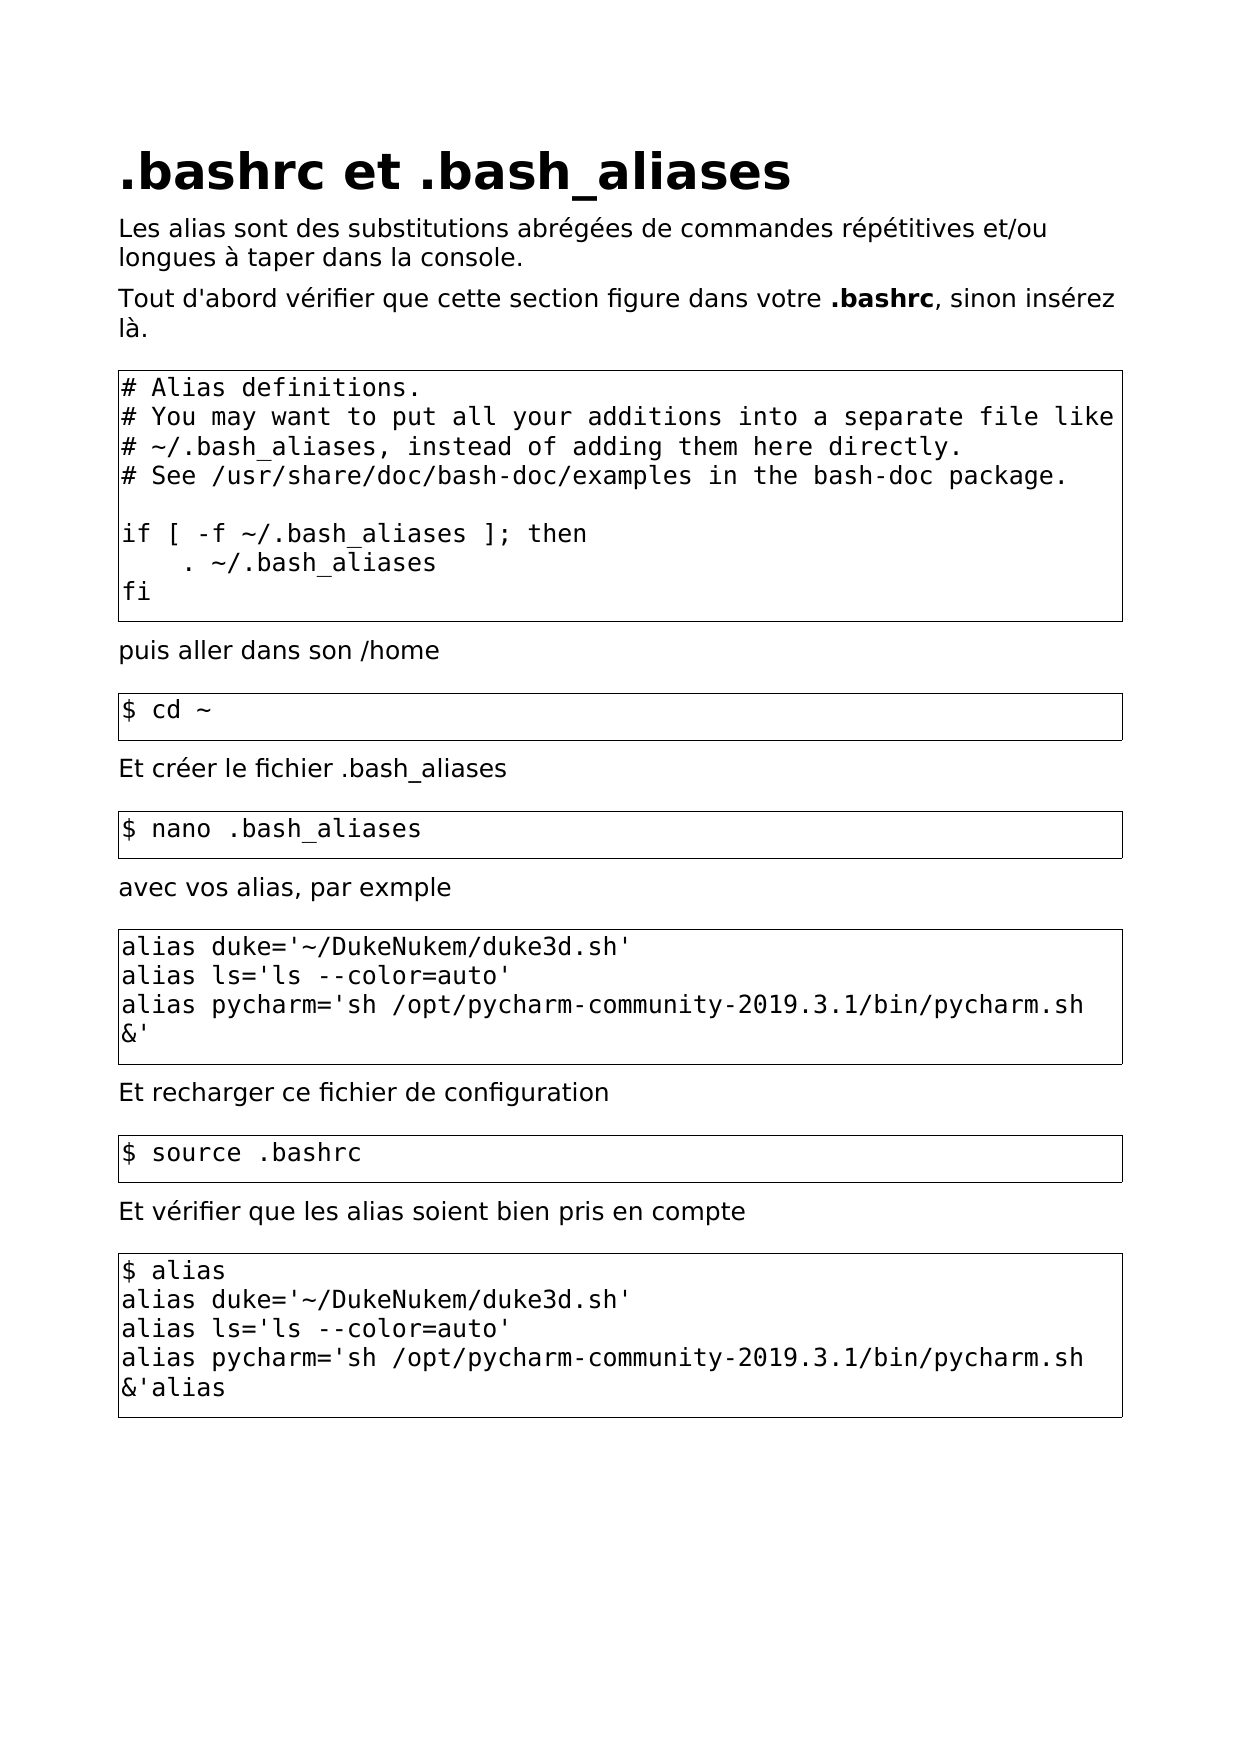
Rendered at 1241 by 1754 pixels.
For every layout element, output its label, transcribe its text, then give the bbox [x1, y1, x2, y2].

text Et créer le fichier .bash_aliases [118, 754, 1122, 784]
table_header $ cd ~ [119, 694, 1122, 739]
text avec vos alias, par exmple [118, 873, 1122, 902]
table_header $ source .bashrc [119, 1136, 1122, 1182]
text Et recharger ce fichier de configuration [118, 1078, 1122, 1108]
text Et vérifier que les alias soient bien pris en compte [118, 1197, 1122, 1226]
table_header $ nano .bash_aliases [119, 812, 1122, 858]
table_header $ alias alias duke='~/DukeNukem/duke3d.sh' alias ls='ls --color=auto' alias pycharm='sh /opt/pycharm-community-2019.3.1/bin/pycharm.sh &'alias [119, 1254, 1122, 1417]
table_header # Alias definitions. # You may want to put all your additions into a separate file like # ~/.bash_aliases, instead of adding them here directly. # See /usr/share/doc/bash-doc/examples in the bash-doc package. if [ -f ~/.bash_aliases ]; then . ~/.bash_aliases fi [119, 371, 1122, 621]
text Tout d'abord vérifier que cette section figure dans votre .bashrc, sinon insérez là. [118, 285, 1122, 343]
table_header alias duke='~/DukeNukem/duke3d.sh' alias ls='ls --color=auto' alias pycharm='sh /opt/pycharm-community-2019.3.1/bin/pycharm.sh &' [119, 930, 1122, 1063]
subtitle .bashrc et .bash_aliases [118, 143, 1122, 201]
text Les alias sont des substitutions abrégées de commandes répétitives et/ou longues à taper dans la console. [118, 214, 1122, 272]
text puis aller dans son /home [118, 636, 1122, 665]
